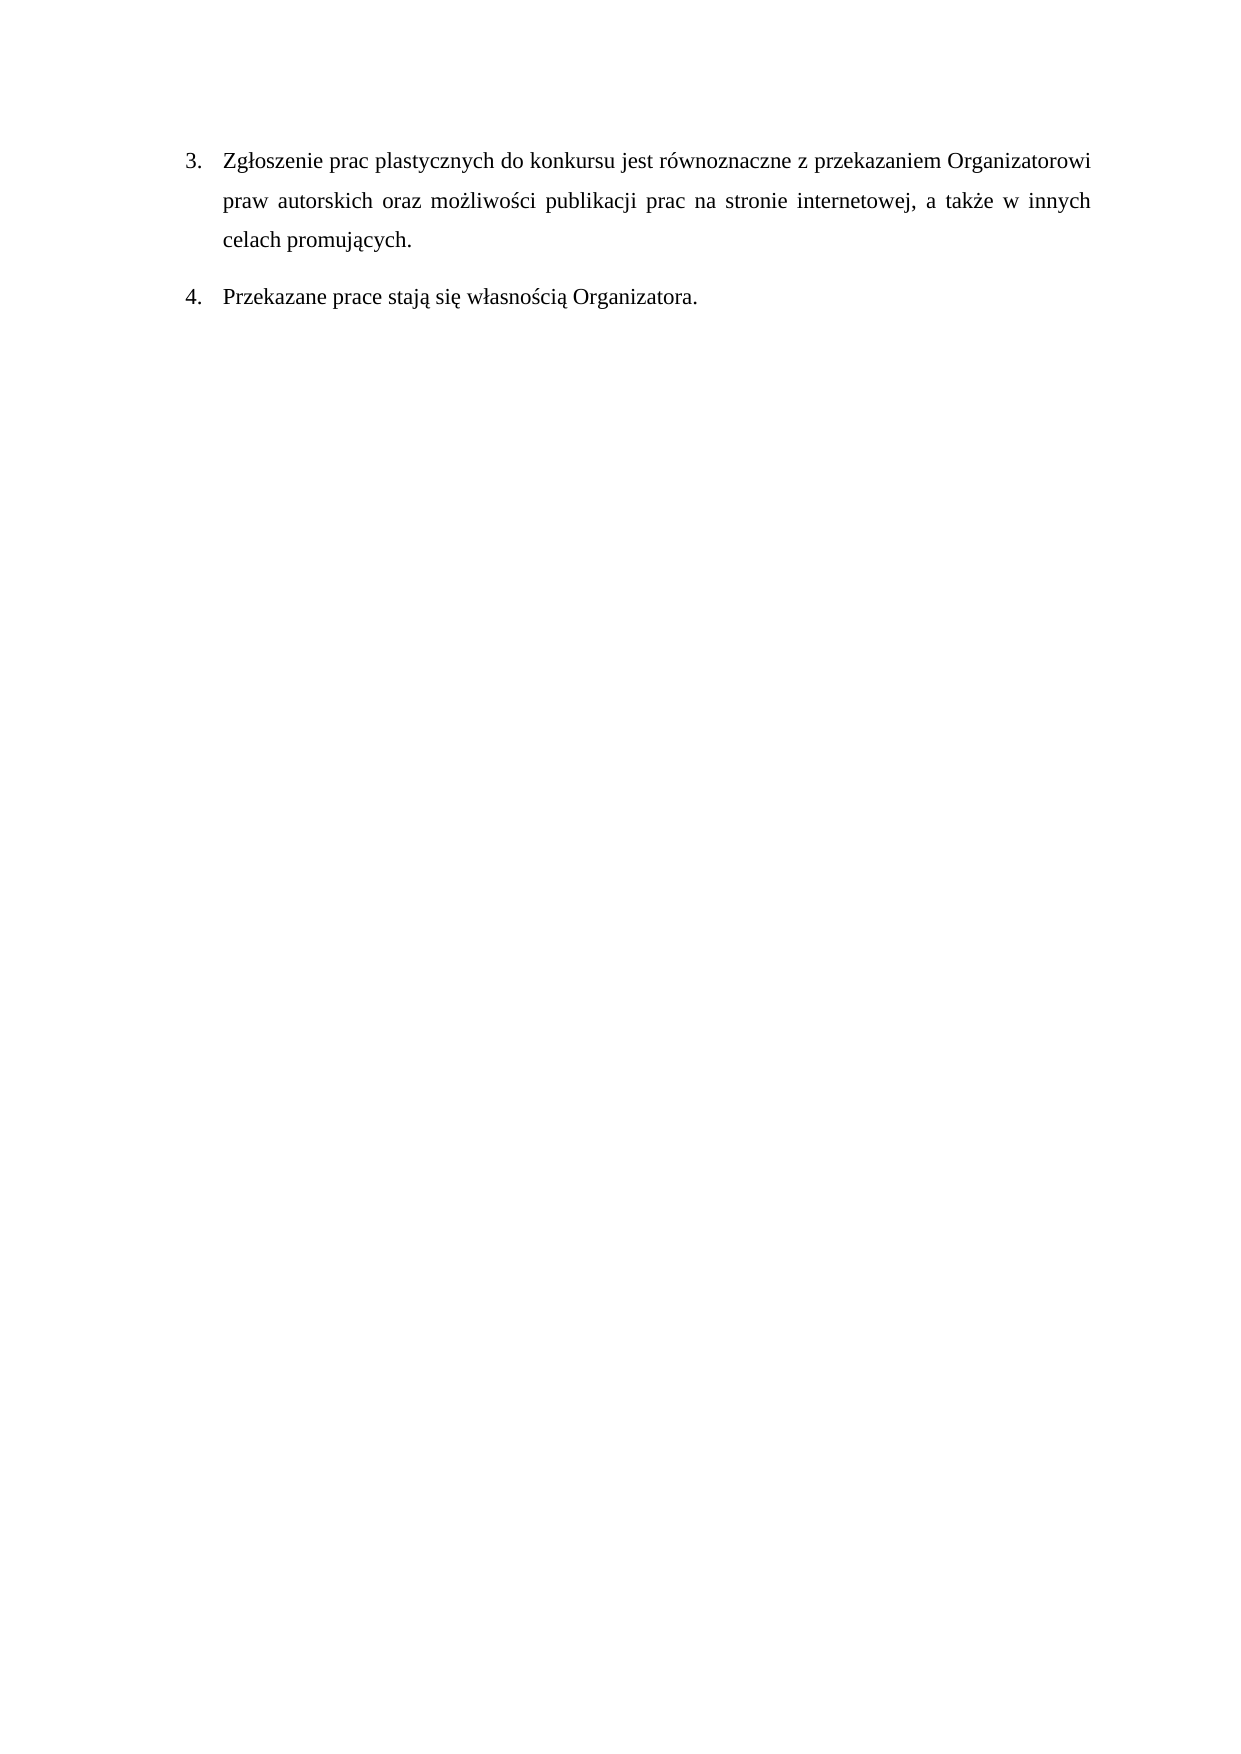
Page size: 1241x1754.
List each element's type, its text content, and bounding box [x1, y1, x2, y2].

list Przekazane prace stają się własnością Organizatora. [185, 283, 1093, 309]
list Zgłoszenie prac plastycznych do konkursu jest równoznaczne z przekazaniem Organizatorowi praw autorskich oraz możliwości publikacji prac na stronie internetowej, a także w innych celach promujących. [185, 148, 1093, 253]
